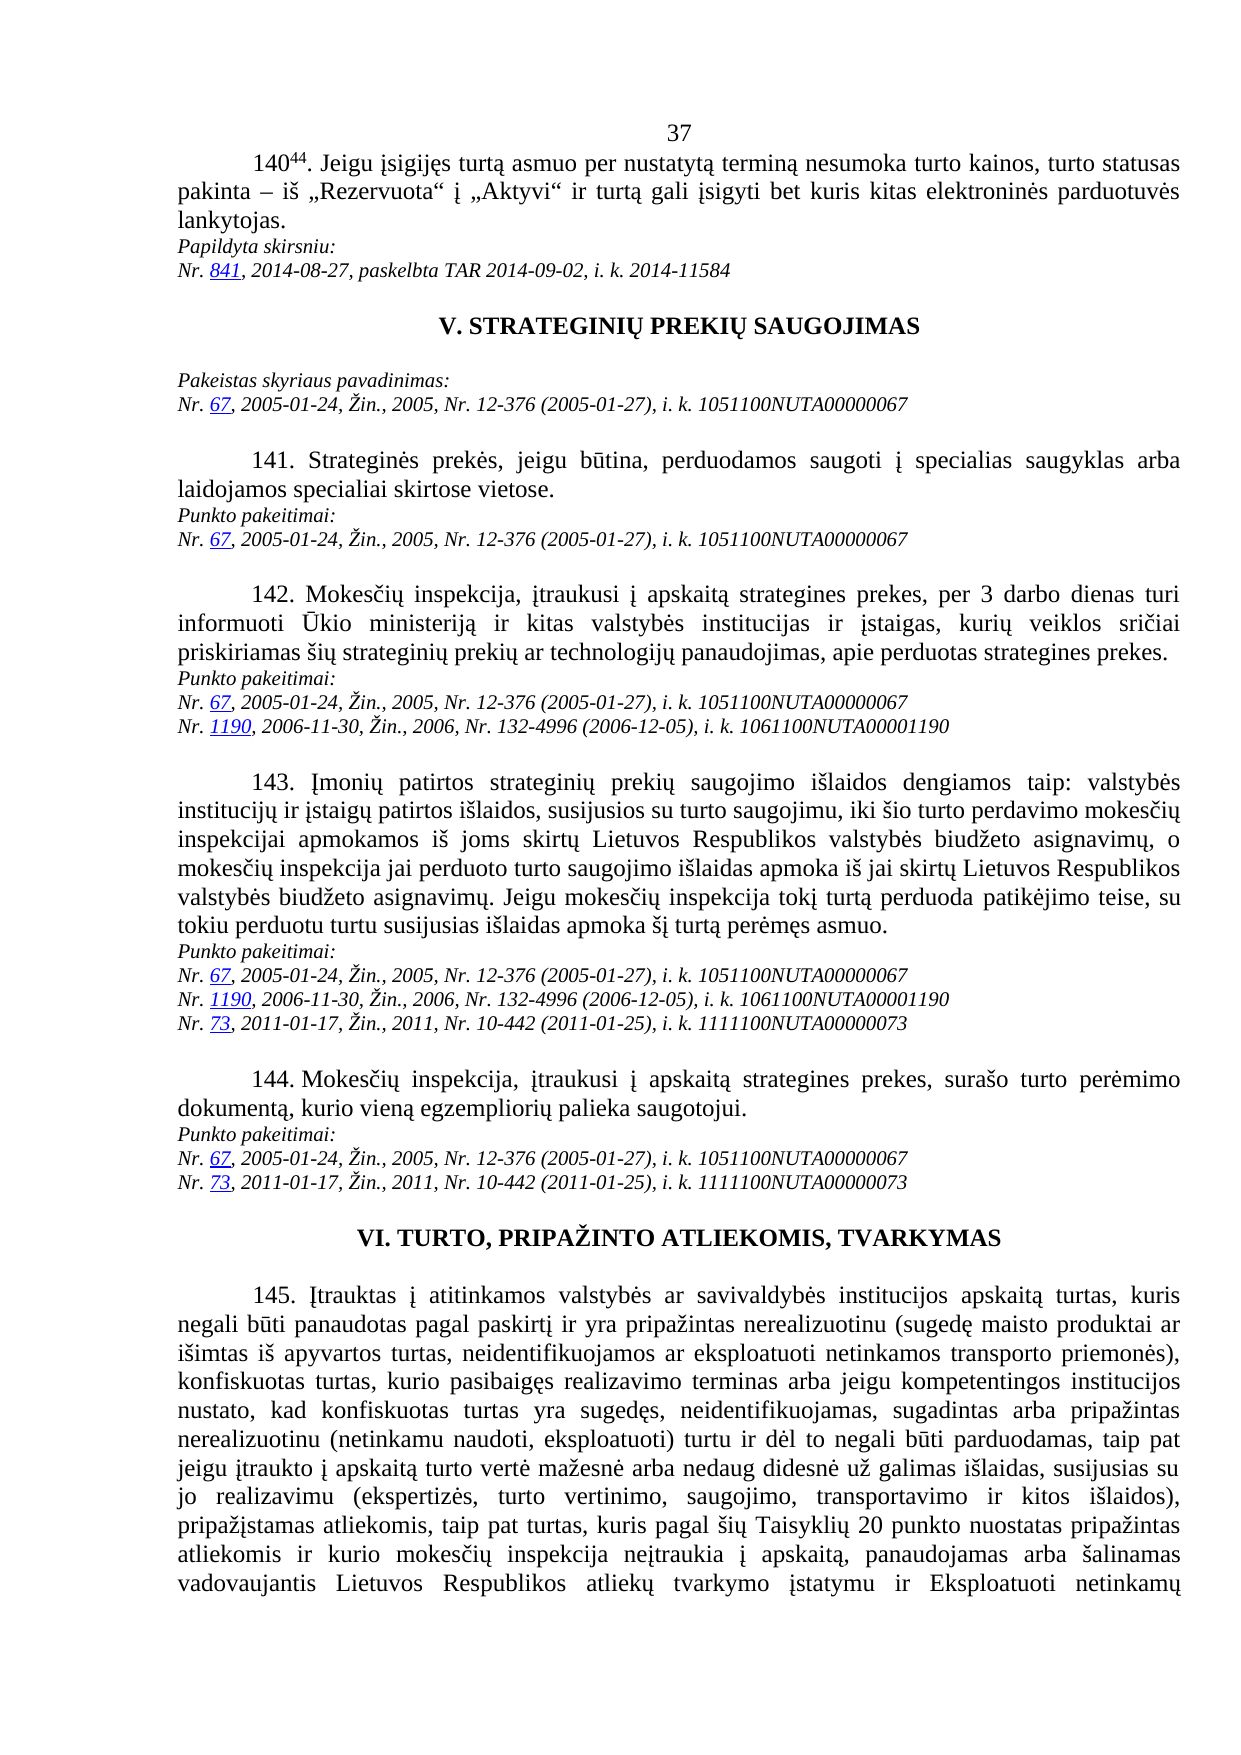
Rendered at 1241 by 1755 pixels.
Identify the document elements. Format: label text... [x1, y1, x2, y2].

text Nr. 67, 2005-01-24, Žin., 2005, Nr. 12-376 (2005-01-27), i. k. 1051100NUTA00000067 [177, 1146, 1181, 1170]
text VI. TURTO, PRIPAŽINTO ATLIEKOMIS, TVARKYMAS [177, 1223, 1181, 1251]
text Nr. 841, 2014-08-27, paskelbta TAR 2014-09-02, i. k. 2014-11584 [177, 258, 1181, 282]
text Nr. 67, 2005-01-24, Žin., 2005, Nr. 12-376 (2005-01-27), i. k. 1051100NUTA00000067 [177, 527, 1181, 551]
text V. STRATEGINIŲ PREKIŲ SAUGOJIMAS [177, 311, 1181, 339]
text Nr. 67, 2005-01-24, Žin., 2005, Nr. 12-376 (2005-01-27), i. k. 1051100NUTA00000067 [177, 690, 1181, 714]
text 14044. Jeigu įsigijęs turtą asmuo per nustatytą terminą nesumoka turto kainos, turto statusas pakinta – iš „Rezervuota“ į „Aktyvi“ ir turtą gali įsigyti bet kuris kitas elektroninės parduotuvės lankytojas. [177, 148, 1181, 234]
text 143. Įmonių patirtos strateginių prekių saugojimo išlaidos dengiamos taip: valstybės institucijų ir įstaigų patirtos išlaidos, susijusios su turto saugojimu, iki šio turto perdavimo mokesčių inspekcijai apmokamos iš joms skirtų Lietuvos Respublikos valstybės biudžeto asignavimų, o mokesčių inspekcija jai perduoto turto saugojimo išlaidas apmoka iš jai skirtų Lietuvos Respublikos valstybės biudžeto asignavimų. Jeigu mokesčių inspekcija tokį turtą perduoda patikėjimo teise, su tokiu perduotu turtu susijusias išlaidas apmoka šį turtą perėmęs asmuo. [177, 767, 1181, 939]
text Punkto pakeitimai: [177, 503, 1181, 527]
text 141. Strateginės prekės, jeigu būtina, perduodamos saugoti į specialias saugyklas arba laidojamos specialiai skirtose vietose. [177, 445, 1181, 503]
text Nr. 73, 2011-01-17, Žin., 2011, Nr. 10-442 (2011-01-25), i. k. 1111100NUTA00000073 [177, 1170, 1181, 1194]
text Punkto pakeitimai: [177, 1122, 1181, 1146]
text Pakeistas skyriaus pavadinimas: [177, 368, 1181, 392]
text 144. Mokesčių inspekcija, įtraukusi į apskaitą strategines prekes, surašo turto perėmimo dokumentą, kurio vieną egzempliorių palieka saugotojui. [177, 1064, 1181, 1122]
text Papildyta skirsniu: [177, 234, 1181, 258]
text Nr. 67, 2005-01-24, Žin., 2005, Nr. 12-376 (2005-01-27), i. k. 1051100NUTA00000067 [177, 392, 1181, 416]
text 142. Mokesčių inspekcija, įtraukusi į apskaitą strategines prekes, per 3 darbo dienas turi informuoti Ūkio ministeriją ir kitas valstybės institucijas ir įstaigas, kurių veiklos sričiai priskiriamas šių strateginių prekių ar technologijų panaudojimas, apie perduotas strategines prekes. [177, 579, 1181, 666]
text Punkto pakeitimai: [177, 939, 1181, 963]
text 145. Įtrauktas į atitinkamos valstybės ar savivaldybės institucijos apskaitą turtas, kuris negali būti panaudotas pagal paskirtį ir yra pripažintas nerealizuotinu (sugedę maisto produktai ar išimtas iš apyvartos turtas, neidentifikuojamos ar eksploatuoti netinkamos transporto priemonės), konfiskuotas turtas, kurio pasibaigęs realizavimo terminas arba jeigu kompetentingos institucijos nustato, kad konfiskuotas turtas yra sugedęs, neidentifikuojamas, sugadintas arba pripažintas nerealizuotinu (netinkamu naudoti, eksploatuoti) turtu ir dėl to negali būti parduodamas, taip pat jeigu įtraukto į apskaitą turto vertė mažesnė arba nedaug didesnė už galimas išlaidas, susijusias su jo realizavimu (ekspertizės, turto vertinimo, saugojimo, transportavimo ir kitos išlaidos), pripažįstamas atliekomis, taip pat turtas, kuris pagal šių Taisyklių 20 punkto nuostatas pripažintas atliekomis ir kurio mokesčių inspekcija neįtraukia į apskaitą, panaudojamas arba šalinamas vadovaujantis Lietuvos Respublikos atliekų tvarkymo įstatymu ir Eksploatuoti netinkamų [177, 1280, 1181, 1596]
text Nr. 1190, 2006-11-30, Žin., 2006, Nr. 132-4996 (2006-12-05), i. k. 1061100NUTA00001190 [177, 987, 1181, 1011]
text Punkto pakeitimai: [177, 666, 1181, 690]
text Nr. 1190, 2006-11-30, Žin., 2006, Nr. 132-4996 (2006-12-05), i. k. 1061100NUTA00001190 [177, 714, 1181, 738]
text Nr. 73, 2011-01-17, Žin., 2011, Nr. 10-442 (2011-01-25), i. k. 1111100NUTA00000073 [177, 1011, 1181, 1035]
text Nr. 67, 2005-01-24, Žin., 2005, Nr. 12-376 (2005-01-27), i. k. 1051100NUTA00000067 [177, 963, 1181, 987]
